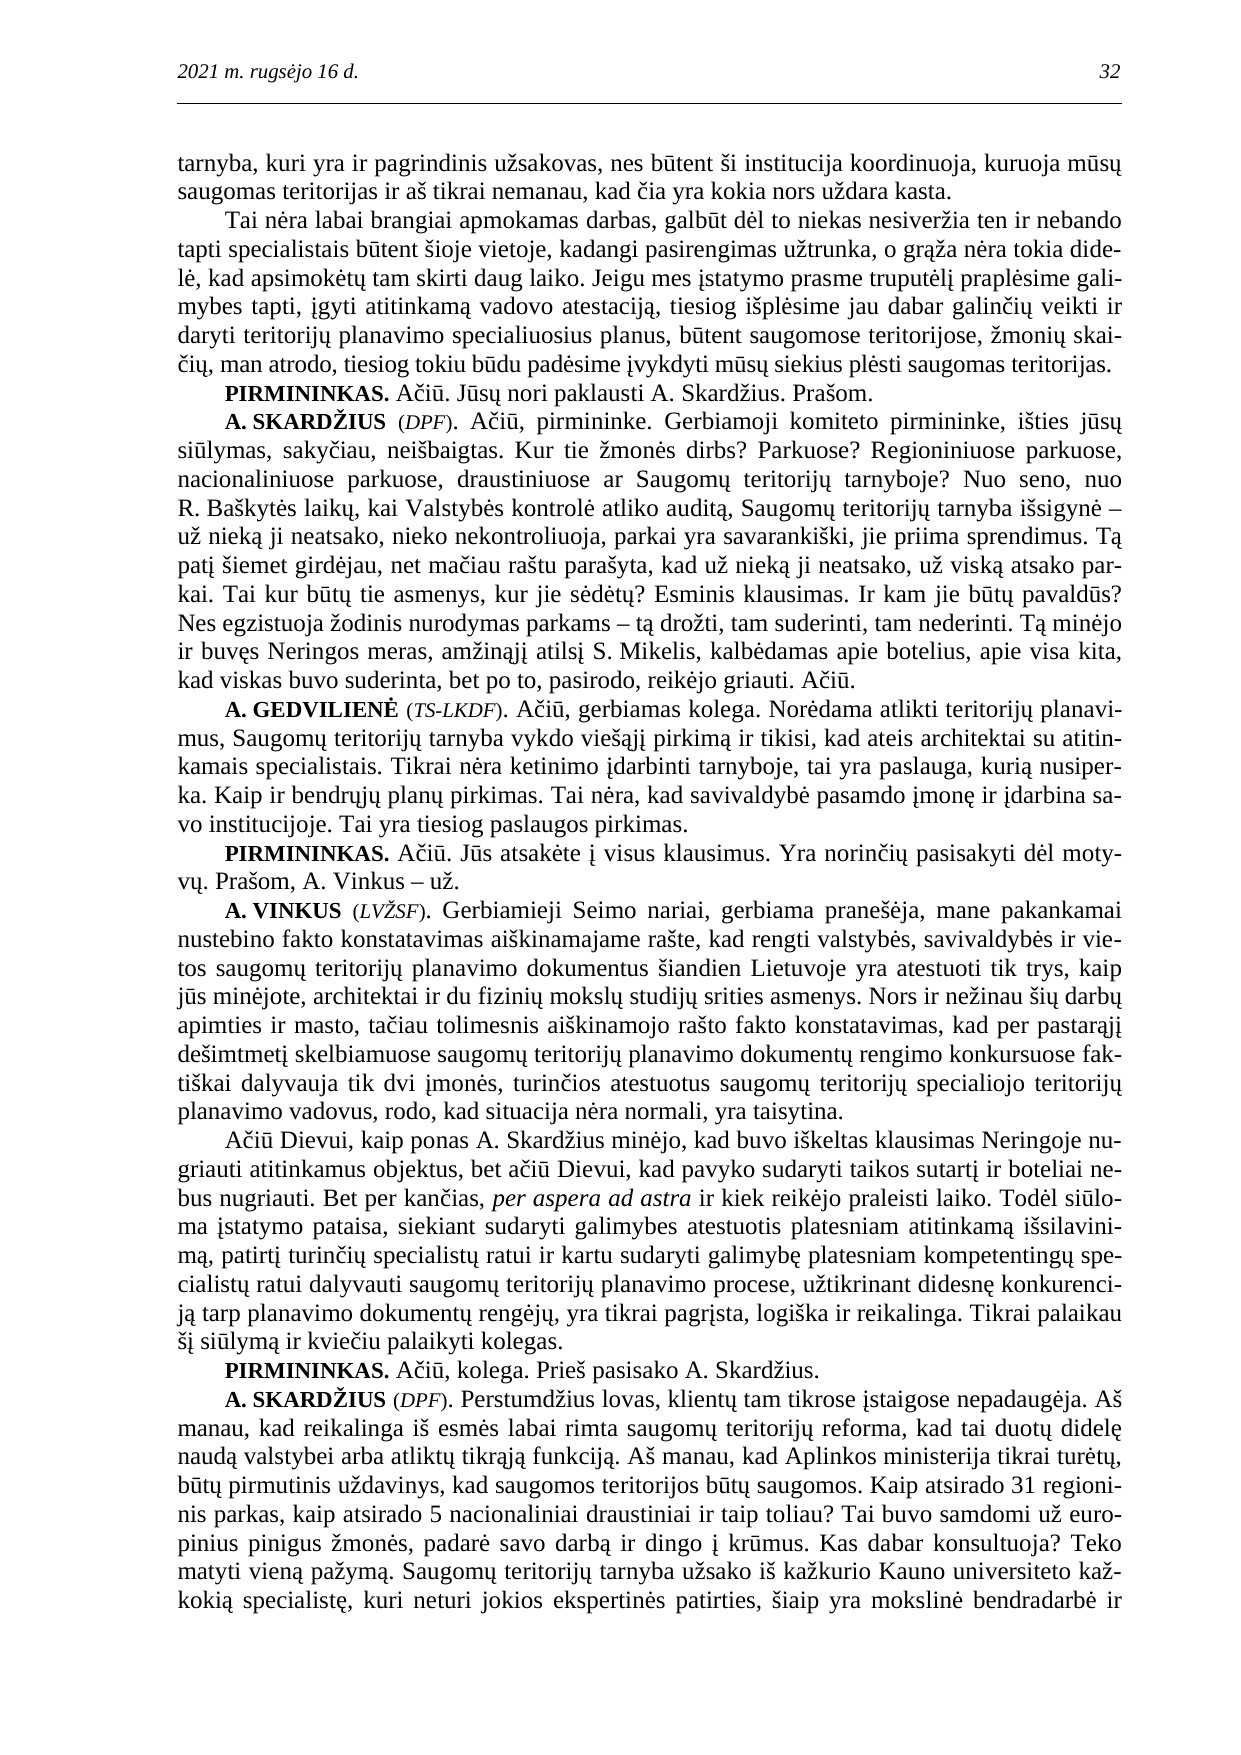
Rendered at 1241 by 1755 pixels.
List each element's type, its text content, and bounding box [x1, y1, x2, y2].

text Ačiū Die­vui, kaip po­nas A. Skar­džius mi­nė­jo, kad bu­vo iš­kel­tas klau­si­mas Ne­rin­go­je nu­griau­ti ati­tin­ka­mus ob­jek­tus, bet ačiū Die­vui, kad pa­vy­ko su­da­ry­ti tai­kos su­tar­tį ir bo­te­liai ne­bus nu­griau­ti. Bet per kan­čias, per as­pe­ra ad ast­ra ir kiek rei­kė­jo pra­leis­ti lai­ko. To­dėl siū­lo­ma įsta­ty­mo pa­tai­sa, sie­kiant su­da­ry­ti ga­li­my­bes ates­tuo­tis pla­tes­niam ati­tin­ka­mą iš­si­la­vi­ni­mą, pa­tir­tį tu­rin­čių spe­cia­lis­tų ra­tui ir kar­tu su­da­ry­ti ga­li­my­bę pla­tes­niam kom­pe­ten­tin­gų spe­cia­lis­tų ra­tui da­ly­vau­ti sau­go­mų te­ri­to­ri­jų pla­na­vi­mo pro­ce­se, už­tik­ri­nant di­des­nę kon­ku­ren­ci­ją tarp pla­na­vi­mo do­ku­men­tų ren­gė­jų, yra tik­rai pa­grįs­ta, lo­giš­ka ir rei­ka­lin­ga. Tik­rai pa­lai­kau šį siū­ly­mą ir kvie­čiu pa­lai­ky­ti ko­le­gas. [177, 1125, 1122, 1355]
text A. VINKUS (LVŽSF). Ger­bia­mie­ji Sei­mo na­riai, ger­bia­ma pra­ne­šė­ja, ma­ne pa­kan­ka­mai nu­ste­bi­no fak­to kon­sta­ta­vi­mas aiš­ki­na­ma­ja­me raš­te, kad reng­ti vals­ty­bės, sa­vi­val­dy­bės ir vie­tos sau­go­mų te­ri­to­ri­jų pla­na­vi­mo do­ku­men­tus šian­dien Lie­tu­vo­je yra ates­tuo­ti tik trys, kaip jūs mi­nė­jo­te, ar­chi­tek­tai ir du fi­zi­nių moks­lų stu­di­jų sri­ties as­me­nys. Nors ir ne­ži­nau šių dar­bų ap­im­ties ir mas­to, ta­čiau to­li­mes­nis aiš­ki­na­mo­jo raš­to fak­to kon­sta­ta­vi­mas, kad per pas­ta­rą­jį de­šimt­me­tį skel­bia­muo­se sau­go­mų te­ri­to­ri­jų pla­na­vi­mo do­ku­men­tų ren­gi­mo kon­kur­suo­se fak­tiš­kai da­ly­vau­ja tik dvi įmo­nės, tu­rin­čios ates­tuo­tus sau­go­mų te­ri­to­ri­jų spe­cia­lio­jo te­ri­to­ri­jų pla­na­vi­mo va­do­vus, ro­do, kad si­tu­a­ci­ja nė­ra nor­ma­li, yra tai­sy­ti­na. [177, 895, 1122, 1125]
text A. SKARDŽIUS (DPF). Ačiū, pir­mi­nin­ke. Ger­bia­mo­ji ko­mi­te­to pir­mi­nin­ke, iš­ties jū­sų siū­ly­mas, sa­ky­čiau, ne­iš­baig­tas. Kur tie žmo­nės dirbs? Par­kuo­se? Re­gio­ni­niuo­se par­kuo­se, na­cio­na­li­niuo­se par­kuo­se, draus­ti­niuo­se ar Sau­go­mų te­ri­to­ri­jų tar­ny­bo­je? Nuo se­no, nuo R. Baš­ky­tės lai­kų, kai Vals­ty­bės kon­tro­lė at­li­ko au­di­tą, Sau­go­mų te­ri­to­ri­jų tar­ny­ba iš­si­gy­nė – už nie­ką ji ne­at­sa­ko, nie­ko ne­kon­tro­liuo­ja, par­kai yra sa­va­ran­kiš­ki, jie pri­ima spren­di­mus. Tą pa­tį šie­met gir­dė­jau, net ma­čiau raš­tu pa­ra­šy­ta, kad už nie­ką ji ne­at­sa­ko, už vis­ką at­sa­ko par­kai. Tai kur bū­tų tie as­me­nys, kur jie sė­dė­tų? Es­mi­nis klau­si­mas. Ir kam jie bū­tų pa­val­dūs? Nes eg­zis­tuo­ja žo­di­nis nu­ro­dy­mas par­kams – tą drož­ti, tam su­de­rin­ti, tam ne­de­rin­ti. Tą mi­nė­jo ir bu­vęs Ne­rin­gos me­ras, am­ži­ną­jį atil­sį S. Mi­ke­lis, kal­bė­da­mas apie bo­te­lius, apie vi­sa ki­ta, kad vis­kas bu­vo su­de­rin­ta, bet po to, pa­si­ro­do, rei­kė­jo griau­ti. Ačiū. [177, 406, 1122, 694]
text Tai nė­ra la­bai bran­giai ap­mo­ka­mas dar­bas, gal­būt dėl to nie­kas ne­si­ver­žia ten ir ne­ban­do tap­ti spe­cia­lis­tais bū­tent šio­je vie­to­je, ka­dan­gi pa­si­ren­gi­mas už­trun­ka, o grą­ža nė­ra to­kia di­de­lė, kad ap­si­mo­kė­tų tam skir­ti daug lai­ko. Jei­gu mes įsta­ty­mo pras­me tru­pu­tė­lį pra­plė­si­me ga­li­my­bes tap­ti, įgy­ti ati­tin­ka­mą va­do­vo ates­ta­ci­ją, tie­siog iš­plė­si­me jau da­bar ga­lin­čių veik­ti ir da­ry­ti te­ri­to­ri­jų pla­na­vi­mo spe­cia­liuo­sius pla­nus, bū­tent sau­go­mo­se te­ri­to­ri­jo­se, žmo­nių skai­čių, man at­ro­do, tie­siog to­kiu bū­du pa­dė­si­me įvyk­dy­ti mū­sų sie­kius plės­ti sau­go­mas te­ri­to­ri­jas. [177, 205, 1122, 378]
text PIRMININKAS. Ačiū. Jū­sų no­ri pa­klaus­ti A. Skar­džius. Pra­šom. [177, 378, 1122, 406]
text PIRMININKAS. Ačiū, ko­le­ga. Prieš pa­si­sa­ko A. Skar­džius. [177, 1355, 1122, 1384]
text A. GEDVILIENĖ (TS-LKDF). Ačiū, ger­bia­mas ko­le­ga. No­rė­da­ma at­lik­ti te­ri­to­ri­jų pla­na­vi­mus, Sau­go­mų te­ri­to­ri­jų tar­ny­ba vyk­do vie­šą­jį pir­ki­mą ir ti­ki­si, kad at­eis ar­chi­tek­tai su ati­tin­ka­mais spe­cia­lis­tais. Tik­rai nė­ra ke­ti­ni­mo įdar­bin­ti tar­ny­bo­je, tai yra pa­slau­ga, ku­rią nu­si­per­ka. Kaip ir ben­drų­jų pla­nų pir­ki­mas. Tai nė­ra, kad sa­vi­val­dy­bė pa­sam­do įmo­nę ir įdar­bi­na sa­vo ins­ti­tu­ci­jo­je. Tai yra tie­siog pa­slau­gos pir­ki­mas. [177, 694, 1122, 838]
text PIRMININKAS. Ačiū. Jūs at­sa­kė­te į vi­sus klau­si­mus. Yra no­rin­čių pa­si­sa­ky­ti dėl mo­ty­vų. Pra­šom, A. Vin­kus – už. [177, 838, 1122, 895]
text A. SKARDŽIUS (DPF). Per­stum­džius lo­vas, klien­tų tam tik­ro­se įstai­go­se ne­pa­dau­gė­ja. Aš ma­nau, kad rei­ka­lin­ga iš es­mės la­bai rim­ta sau­go­mų te­ri­to­ri­jų re­for­ma, kad tai duo­tų di­de­lę nau­dą vals­ty­bei ar­ba at­lik­tų tik­rą­ją funk­ci­ją. Aš ma­nau, kad Ap­lin­kos mi­nis­te­ri­ja tik­rai tu­rė­tų, bū­tų pir­mu­ti­nis už­da­vi­nys, kad sau­go­mos te­ri­to­ri­jos bū­tų sau­go­mos. Kaip at­si­ra­do 31 re­gio­ni­nis par­kas, kaip at­si­ra­do 5 na­cio­na­li­niai draus­ti­niai ir taip to­liau? Tai bu­vo sam­do­mi už eu­ro­pi­nius pi­ni­gus žmo­nės, pa­da­rė sa­vo dar­bą ir din­go į krū­mus. Kas da­bar kon­sul­tuo­ja? Te­ko ma­ty­ti vie­ną pa­žy­mą. Sau­go­mų te­ri­to­ri­jų tar­ny­ba už­sa­ko iš kaž­ku­rio Kau­no uni­ver­si­te­to kaž­ko­kią spe­cia­lis­tę, ku­ri ne­tu­ri jo­kios eks­per­ti­nės pa­tir­ties, šiaip yra moks­li­nė ben­dra­dar­bė ir [177, 1384, 1122, 1614]
text tar­ny­ba, ku­ri yra ir pa­grin­di­nis už­sa­ko­vas, nes bū­tent ši ins­ti­tu­ci­ja ko­or­di­nuo­ja, ku­ruo­ja mū­sų sau­go­mas te­ri­to­ri­jas ir aš tik­rai ne­ma­nau, kad čia yra ko­kia nors už­da­ra kas­ta. [177, 148, 1122, 205]
